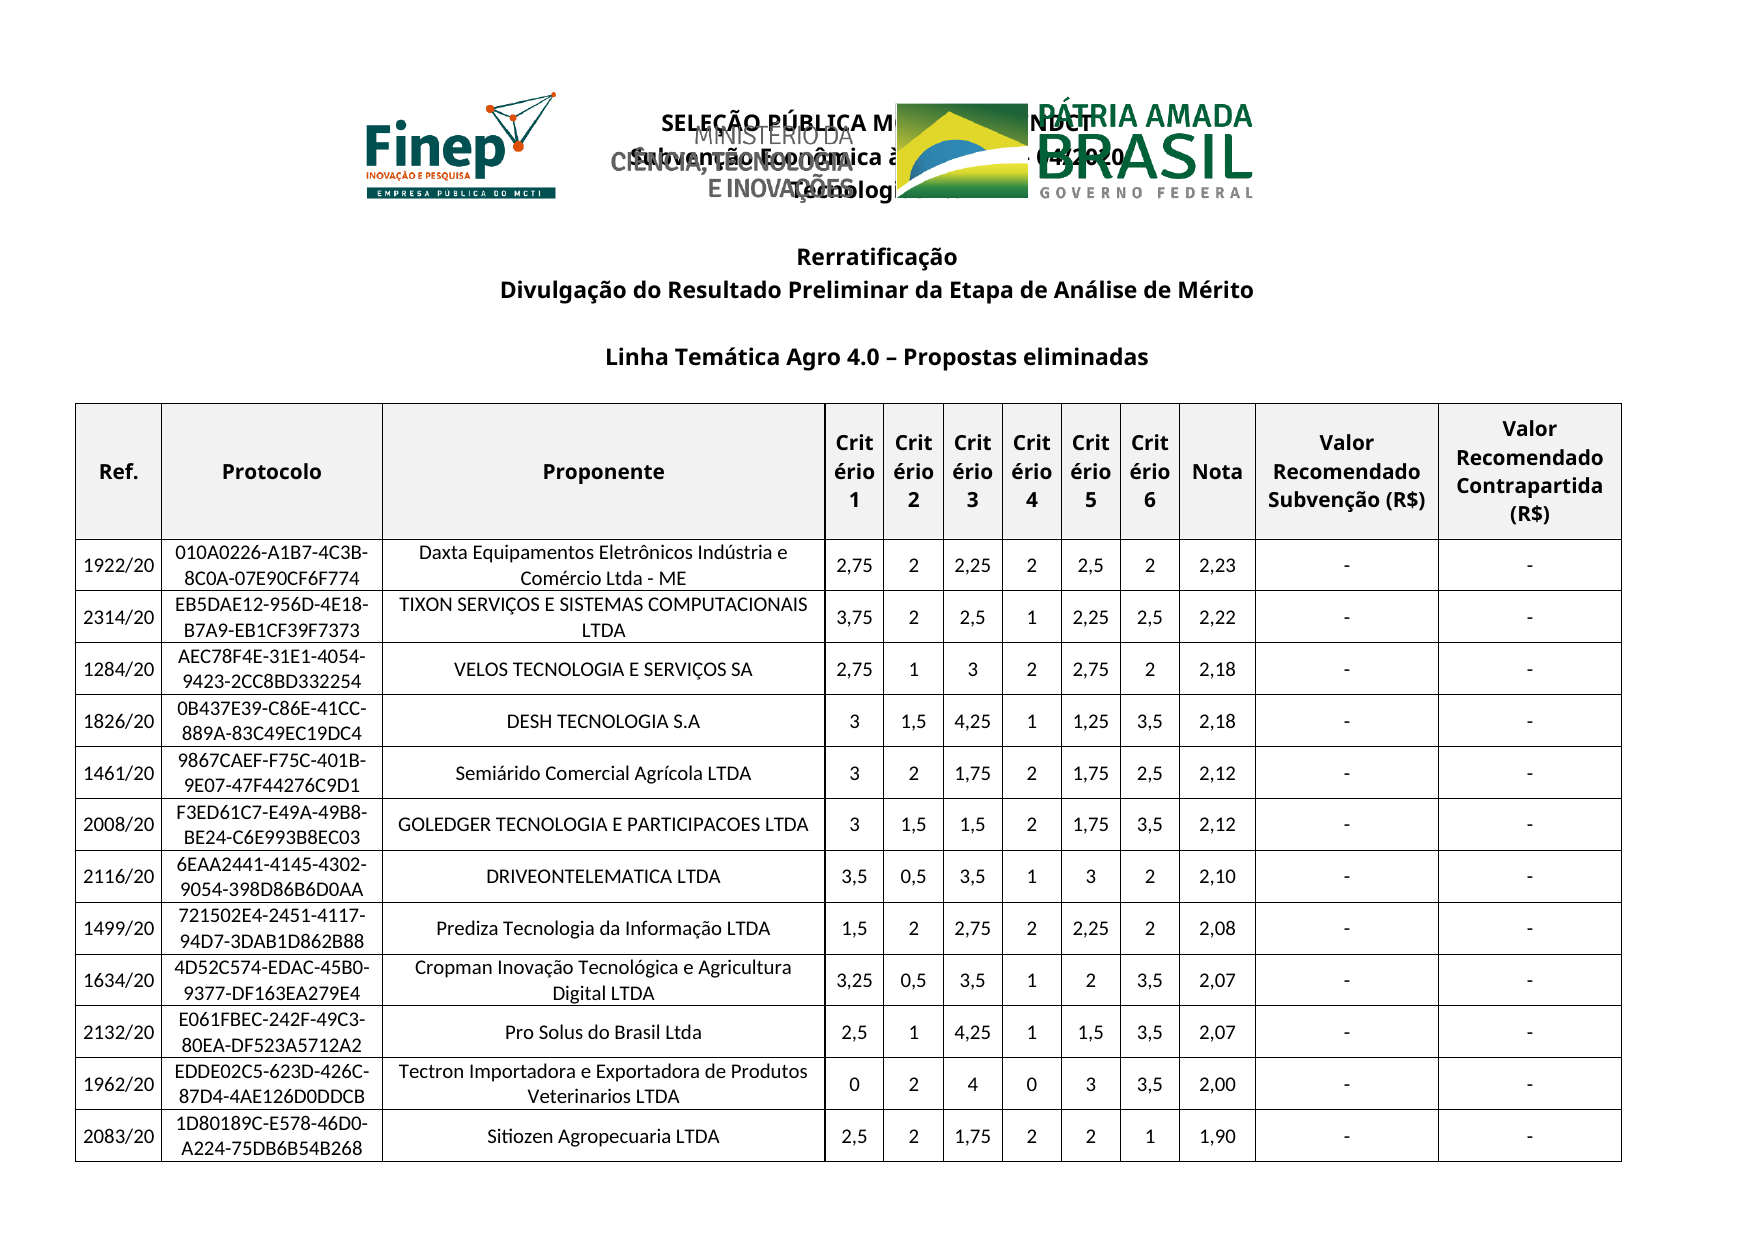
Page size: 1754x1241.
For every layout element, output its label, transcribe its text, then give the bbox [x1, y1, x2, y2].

table_header Proponente [383, 404, 824, 538]
table_cell 1922/20 [76, 540, 161, 590]
table_cell 1,75 [1062, 747, 1120, 798]
table_cell 2 [884, 903, 943, 953]
table_cell - [1256, 955, 1438, 1005]
table_cell - [1439, 540, 1621, 590]
table_cell 3,5 [1121, 695, 1179, 746]
table_header Critério 5 [1062, 404, 1120, 538]
table_cell 1 [884, 1006, 943, 1057]
table_cell - [1439, 851, 1621, 902]
table_cell 2 [884, 747, 943, 798]
table_cell 1,75 [944, 747, 1002, 798]
table_cell 1,90 [1180, 1110, 1255, 1161]
table_cell - [1256, 903, 1438, 953]
table_cell 2 [1003, 903, 1061, 953]
table_cell 2,75 [826, 540, 883, 590]
table_cell Cropman Inovação Tecnológica e Agricultura Digital LTDA [383, 955, 824, 1005]
table_cell 2,07 [1180, 955, 1255, 1005]
table_cell 3,5 [1121, 1006, 1179, 1057]
table_cell 2,5 [826, 1110, 883, 1161]
table_cell 721502E4-2451-4117-94D7-3DAB1D862B88 [162, 903, 382, 953]
table_cell 2,07 [1180, 1006, 1255, 1057]
table_cell - [1256, 1058, 1438, 1109]
table_cell - [1256, 1110, 1438, 1161]
table_cell 1D80189C-E578-46D0-A224-75DB6B54B268 [162, 1110, 382, 1161]
table_cell 1 [1003, 591, 1061, 642]
table_cell - [1439, 695, 1621, 746]
table_cell 2 [1003, 747, 1061, 798]
table_cell 2314/20 [76, 591, 161, 642]
table_header Ref. [76, 404, 161, 538]
table_cell 2,75 [1062, 643, 1120, 694]
table_cell 1,25 [1062, 695, 1120, 746]
table_cell 0,5 [884, 851, 943, 902]
table_cell 3 [826, 747, 883, 798]
table_cell 3,5 [1121, 1058, 1179, 1109]
table_cell 2 [884, 1058, 943, 1109]
table_cell 2,10 [1180, 851, 1255, 902]
table_cell 4 [944, 1058, 1002, 1109]
table_cell 3,5 [1121, 799, 1179, 850]
table_cell Tectron Importadora e Exportadora de Produtos Veterinarios LTDA [383, 1058, 824, 1109]
table_cell Sitiozen Agropecuaria LTDA [383, 1110, 824, 1161]
table_cell TIXON SERVIÇOS E SISTEMAS COMPUTACIONAIS LTDA [383, 591, 824, 642]
table_cell - [1439, 903, 1621, 953]
table_cell 2,08 [1180, 903, 1255, 953]
table_header Protocolo [162, 404, 382, 538]
table_cell Daxta Equipamentos Eletrônicos Indústria e Comércio Ltda - ME [383, 540, 824, 590]
table_cell Pro Solus do Brasil Ltda [383, 1006, 824, 1057]
table_cell 2,75 [826, 643, 883, 694]
table_cell 2,23 [1180, 540, 1255, 590]
table_cell EB5DAE12-956D-4E18-B7A9-EB1CF39F7373 [162, 591, 382, 642]
table_cell 2,12 [1180, 799, 1255, 850]
table_cell 2 [1121, 903, 1179, 953]
table_cell 2 [884, 540, 943, 590]
table_cell 3,5 [944, 851, 1002, 902]
table_cell 2,5 [1062, 540, 1120, 590]
table_cell - [1256, 851, 1438, 902]
table_cell - [1256, 695, 1438, 746]
table_cell 2,12 [1180, 747, 1255, 798]
table_cell 1 [1003, 955, 1061, 1005]
table_cell 3 [1062, 1058, 1120, 1109]
table_cell - [1439, 1006, 1621, 1057]
table_cell 1,5 [1062, 1006, 1120, 1057]
table_cell Prediza Tecnologia da Informação LTDA [383, 903, 824, 953]
table_cell 1 [1003, 695, 1061, 746]
table_cell 1 [884, 643, 943, 694]
table_header Nota [1180, 404, 1255, 538]
table_cell 0 [1003, 1058, 1061, 1109]
table_cell - [1439, 591, 1621, 642]
table_cell 2 [884, 1110, 943, 1161]
table_cell - [1439, 1110, 1621, 1161]
table_cell - [1256, 799, 1438, 850]
table_cell 1,75 [944, 1110, 1002, 1161]
table_cell Semiárido Comercial Agrícola LTDA [383, 747, 824, 798]
table_cell 2 [1121, 643, 1179, 694]
table_cell 4,25 [944, 695, 1002, 746]
table_cell 1284/20 [76, 643, 161, 694]
table_cell 1634/20 [76, 955, 161, 1005]
table_header Valor Recomendado Contrapartida (R$) [1439, 404, 1621, 538]
table_cell 1 [1121, 1110, 1179, 1161]
table_cell 3,5 [1121, 955, 1179, 1005]
table_cell VELOS TECNOLOGIA E SERVIÇOS SA [383, 643, 824, 694]
table_cell 2083/20 [76, 1110, 161, 1161]
table_cell 1 [1003, 1006, 1061, 1057]
table_cell DRIVEONTELEMATICA LTDA [383, 851, 824, 902]
table_cell GOLEDGER TECNOLOGIA E PARTICIPACOES LTDA [383, 799, 824, 850]
table_cell 6EAA2441-4145-4302-9054-398D86B6D0AA [162, 851, 382, 902]
table_cell 2,75 [944, 903, 1002, 953]
table_cell 2 [1003, 643, 1061, 694]
table_cell - [1256, 591, 1438, 642]
table_cell 1,75 [1062, 799, 1120, 850]
table_cell 0B437E39-C86E-41CC-889A-83C49EC19DC4 [162, 695, 382, 746]
table_cell 2,25 [1062, 903, 1120, 953]
table_cell 4,25 [944, 1006, 1002, 1057]
table_cell 3,5 [944, 955, 1002, 1005]
table_cell - [1256, 643, 1438, 694]
table_cell 3,25 [826, 955, 883, 1005]
table_header Critério 4 [1003, 404, 1061, 538]
table_cell 2 [1062, 955, 1120, 1005]
table_header Critério 1 [826, 404, 883, 538]
table_cell 2,5 [826, 1006, 883, 1057]
table_cell 2,5 [944, 591, 1002, 642]
table_cell 2 [1003, 799, 1061, 850]
table_cell 1826/20 [76, 695, 161, 746]
table_cell 3,75 [826, 591, 883, 642]
table_cell 2,18 [1180, 695, 1255, 746]
table_cell 1461/20 [76, 747, 161, 798]
table_cell 2132/20 [76, 1006, 161, 1057]
table_cell - [1439, 955, 1621, 1005]
table_cell 2,25 [944, 540, 1002, 590]
table_cell 2116/20 [76, 851, 161, 902]
table_cell EDDE02C5-623D-426C-87D4-4AE126D0DDCB [162, 1058, 382, 1109]
table_cell - [1256, 540, 1438, 590]
table_cell 2,22 [1180, 591, 1255, 642]
table_cell 3 [1062, 851, 1120, 902]
table_cell 1962/20 [76, 1058, 161, 1109]
table_cell 3,5 [826, 851, 883, 902]
table_cell 2 [1003, 540, 1061, 590]
table_cell 2,5 [1121, 747, 1179, 798]
table_header Critério 2 [884, 404, 943, 538]
table_cell - [1256, 747, 1438, 798]
table_cell - [1256, 1006, 1438, 1057]
table_cell 010A0226-A1B7-4C3B-8C0A-07E90CF6F774 [162, 540, 382, 590]
table_cell 2 [1121, 540, 1179, 590]
table_cell - [1439, 643, 1621, 694]
table_cell 2,25 [1062, 591, 1120, 642]
table_cell - [1439, 1058, 1621, 1109]
table_cell 2 [1062, 1110, 1120, 1161]
table_cell 2 [1121, 851, 1179, 902]
table_cell DESH TECNOLOGIA S.A [383, 695, 824, 746]
table_header Critério 3 [944, 404, 1002, 538]
table_cell 2,00 [1180, 1058, 1255, 1109]
table_cell 2 [884, 591, 943, 642]
table_cell E061FBEC-242F-49C3-80EA-DF523A5712A2 [162, 1006, 382, 1057]
table_cell 3 [826, 799, 883, 850]
table_header Valor Recomendado Subvenção (R$) [1256, 404, 1438, 538]
table_cell 1 [1003, 851, 1061, 902]
table_cell AEC78F4E-31E1-4054-9423-2CC8BD332254 [162, 643, 382, 694]
table_cell 1,5 [826, 903, 883, 953]
table_cell 1,5 [944, 799, 1002, 850]
table_cell F3ED61C7-E49A-49B8-BE24-C6E993B8EC03 [162, 799, 382, 850]
table_cell 3 [826, 695, 883, 746]
table_cell 3 [944, 643, 1002, 694]
table_cell 4D52C574-EDAC-45B0-9377-DF163EA279E4 [162, 955, 382, 1005]
table_cell 9867CAEF-F75C-401B-9E07-47F44276C9D1 [162, 747, 382, 798]
table_cell 2 [1003, 1110, 1061, 1161]
table_cell 0,5 [884, 955, 943, 1005]
table_header Critério 6 [1121, 404, 1179, 538]
table_cell - [1439, 799, 1621, 850]
table_cell 2,18 [1180, 643, 1255, 694]
table_cell 1499/20 [76, 903, 161, 953]
table_cell 2,5 [1121, 591, 1179, 642]
table_cell 1,5 [884, 695, 943, 746]
table_cell 2008/20 [76, 799, 161, 850]
table_cell 1,5 [884, 799, 943, 850]
table_cell - [1439, 747, 1621, 798]
table_cell 0 [826, 1058, 883, 1109]
